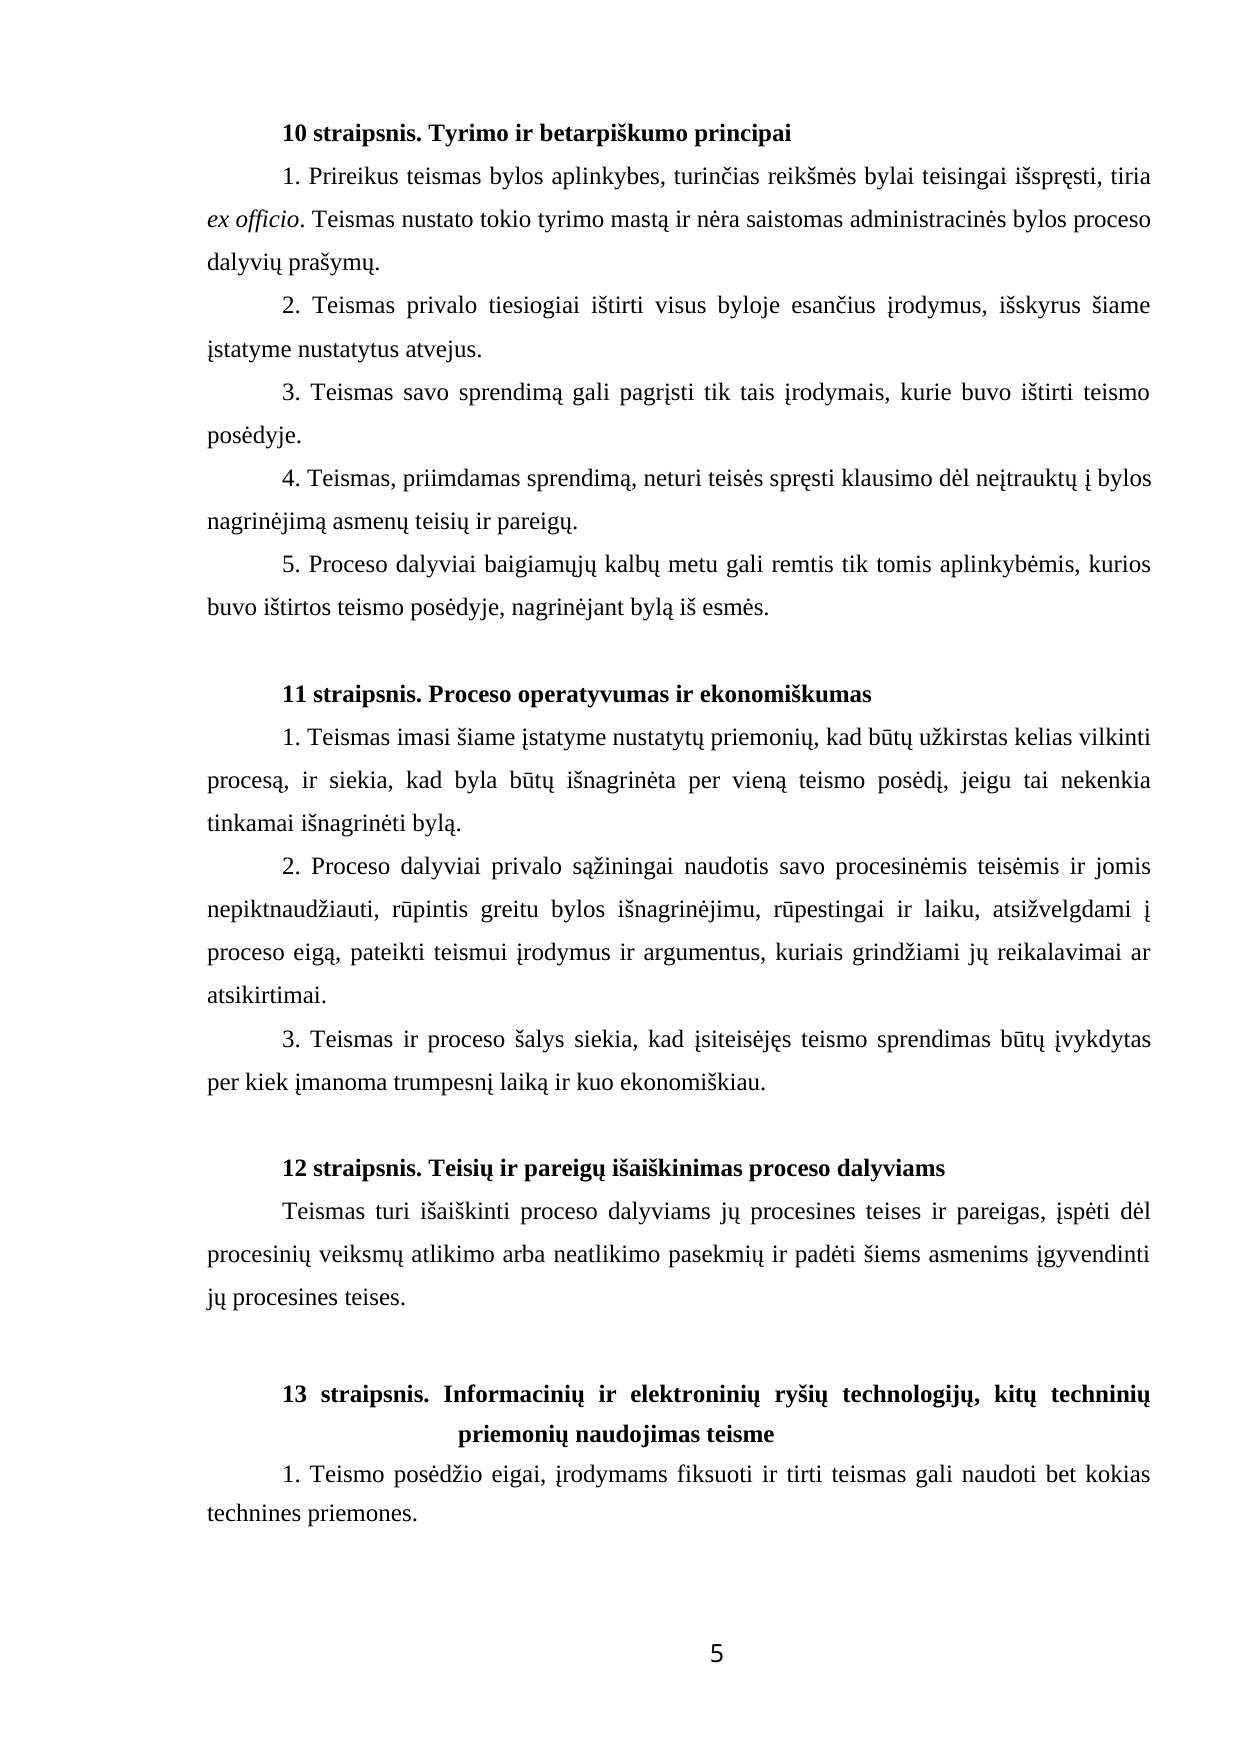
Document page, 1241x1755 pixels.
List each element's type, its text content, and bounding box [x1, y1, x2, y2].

text 3. Teismas ir proceso šalys siekia, kad įsiteisėjęs teismo sprendimas būtų įvykdytas per kiek įmanoma trumpesnį laiką ir kuo ekonomiškiau. [207, 1024, 1152, 1096]
text 3. Teismas savo sprendimą gali pagrįsti tik tais įrodymais, kurie buvo ištirti teismo posėdyje. [207, 377, 1152, 449]
text 2. Proceso dalyviai privalo sąžiningai naudotis savo procesinėmis teisėmis ir jomis nepiktnaudžiauti, rūpintis greitu bylos išnagrinėjimu, rūpestingai ir laiku, atsižvelgdami į proceso eigą, pateikti teismui įrodymus ir argumentus, kuriais grindžiami jų reikalavimai ar atsikirtimai. [207, 851, 1152, 1009]
text 13 straipsnis. Informacinių ir elektroninių ryšių technologijų, kitų techninių priemonių naudojimas teisme [282, 1369, 1152, 1448]
text 1. Teismo posėdžio eigai, įrodymams fiksuoti ir tirti teismas gali naudoti bet kokias technines priemones. [207, 1448, 1152, 1527]
text 10 straipsnis. Tyrimo ir betarpiškumo principai [207, 118, 1152, 147]
text 5. Proceso dalyviai baigiamųjų kalbų metu gali remtis tik tomis aplinkybėmis, kurios buvo ištirtos teismo posėdyje, nagrinėjant bylą iš esmės. [207, 549, 1152, 621]
text 12 straipsnis. Teisių ir pareigų išaiškinimas proceso dalyviams [207, 1153, 1152, 1182]
text 1. Teismas imasi šiame įstatyme nustatytų priemonių, kad būtų užkirstas kelias vilkinti procesą, ir siekia, kad byla būtų išnagrinėta per vieną teismo posėdį, jeigu tai nekenkia tinkamai išnagrinėti bylą. [207, 722, 1152, 837]
text 11 straipsnis. Proceso operatyvumas ir ekonomiškumas [207, 679, 1152, 707]
text 1. Prireikus teismas bylos aplinkybes, turinčias reikšmės bylai teisingai išspręsti, tiria ex officio. Teismas nustato tokio tyrimo mastą ir nėra saistomas administracinės bylos proceso dalyvių prašymų. [207, 161, 1152, 276]
text 2. Teismas privalo tiesiogiai ištirti visus byloje esančius įrodymus, išskyrus šiame įstatyme nustatytus atvejus. [207, 291, 1152, 362]
text Teismas turi išaiškinti proceso dalyviams jų procesines teises ir pareigas, įspėti dėl procesinių veiksmų atlikimo arba neatlikimo pasekmių ir padėti šiems asmenims įgyvendinti jų procesines teises. [207, 1196, 1152, 1311]
text 4. Teismas, priimdamas sprendimą, neturi teisės spręsti klausimo dėl neįtrauktų į bylos nagrinėjimą asmenų teisių ir pareigų. [207, 463, 1152, 535]
